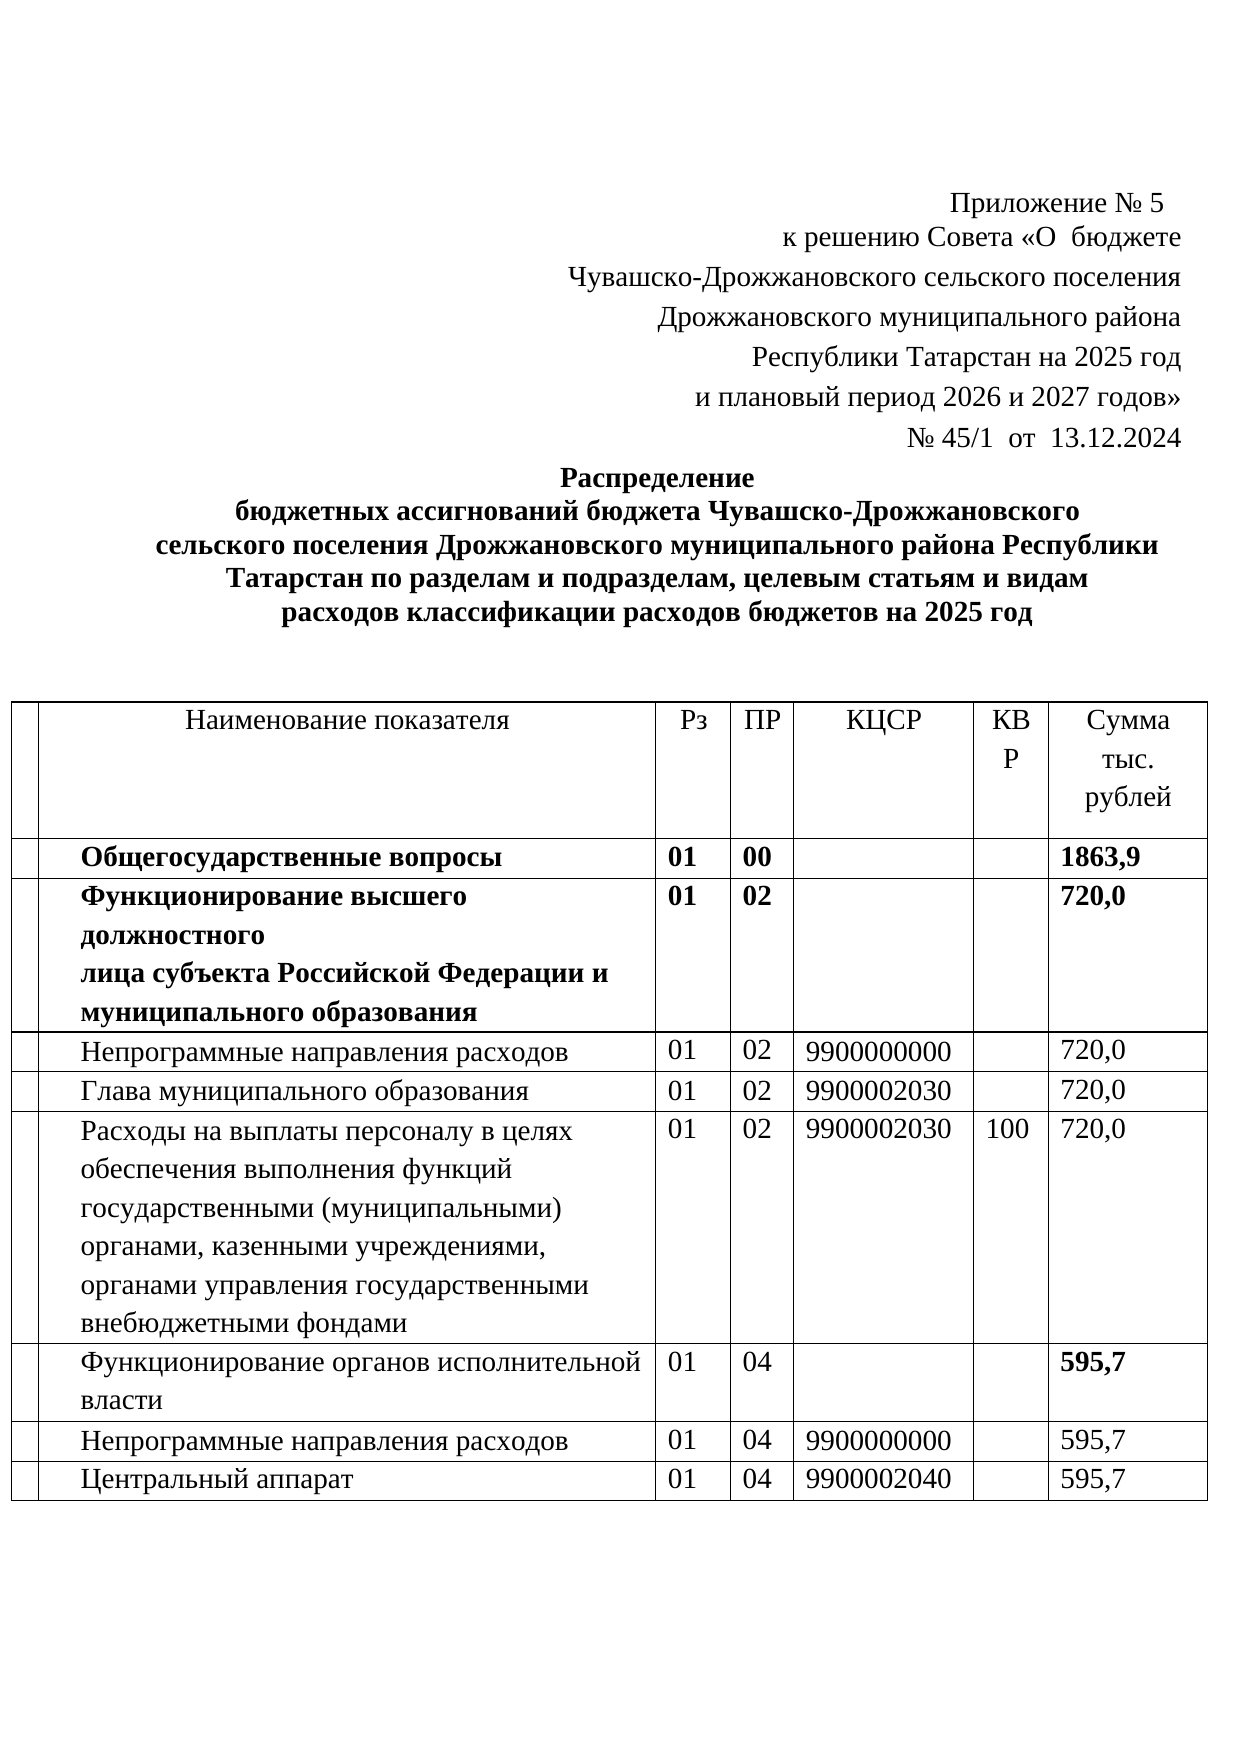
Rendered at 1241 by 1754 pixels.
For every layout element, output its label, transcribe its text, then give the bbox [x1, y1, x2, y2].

table_cell Расходы на выплаты персоналу в целях обеспечения выполнения функций государственными (муниципальными) органами, казенными учреждениями, органами управления государственными внебюджетными фондами [39, 1112, 655, 1343]
table_cell 595,7 [1049, 1422, 1207, 1461]
table_cell [974, 1462, 1048, 1500]
table_header КЦСР [794, 703, 973, 838]
table_cell 01 [656, 879, 730, 1031]
table_cell [12, 1033, 38, 1071]
table_cell [974, 1422, 1048, 1461]
table_cell 595,7 [1049, 1344, 1207, 1421]
table_cell 01 [656, 1462, 730, 1500]
table_header Рз [656, 703, 730, 838]
table_header [12, 703, 38, 838]
text Распределение [133, 460, 1181, 493]
table_header Наименование показателя [39, 703, 655, 838]
table_cell 00 [731, 839, 793, 877]
text Дрожжановского муниципального района [133, 299, 1181, 333]
table_header ПР [731, 703, 793, 838]
table_cell [12, 1462, 38, 1500]
table_cell 04 [731, 1344, 793, 1421]
text сельского поселения Дрожжановского муниципального района Республики Татарстан по разделам и подразделам, целевым статьям и видам [133, 527, 1181, 594]
table_cell [12, 1422, 38, 1461]
table_cell 01 [656, 1112, 730, 1343]
table_cell [12, 1344, 38, 1421]
table_cell 01 [656, 839, 730, 877]
table_cell Глава муниципального образования [39, 1072, 655, 1111]
table_cell 01 [656, 1344, 730, 1421]
table_cell 04 [731, 1462, 793, 1500]
table_cell 9900002040 [794, 1462, 973, 1500]
table_cell 9900000000 [794, 1422, 973, 1461]
table_cell [12, 839, 38, 877]
table_cell [794, 839, 973, 877]
table_cell 02 [731, 1112, 793, 1343]
table_cell [974, 839, 1048, 877]
text бюджетных ассигнований бюджета Чувашско-Дрожжановского [133, 493, 1181, 527]
table_cell 100 [974, 1112, 1048, 1343]
table_cell 02 [731, 1072, 793, 1111]
table_cell 1863,9 [1049, 839, 1207, 877]
table_cell 720,0 [1049, 1072, 1207, 1111]
table_cell [974, 879, 1048, 1031]
table_cell [794, 879, 973, 1031]
text к решению Совета «О бюджете [133, 219, 1181, 252]
text № 45/1 от 13.12.2024 [649, 420, 1181, 453]
table_cell Непрограммные направления расходов [39, 1422, 655, 1461]
text расходов классификации расходов бюджетов на 2025 год [133, 594, 1181, 628]
text Республики Татарстан на 2025 год [133, 339, 1181, 373]
table_cell 01 [656, 1033, 730, 1071]
table_cell [974, 1033, 1048, 1071]
table_cell 01 [656, 1072, 730, 1111]
table_cell Центральный аппарат [39, 1462, 655, 1500]
text Чувашско-Дрожжановского сельского поселения [133, 259, 1181, 292]
table_cell 720,0 [1049, 1112, 1207, 1343]
table_cell 9900002030 [794, 1112, 973, 1343]
table_cell 9900002030 [794, 1072, 973, 1111]
table_cell Функционирование органов исполнительной власти [39, 1344, 655, 1421]
table_cell Непрограммные направления расходов [39, 1033, 655, 1071]
table_cell 9900000000 [794, 1033, 973, 1071]
table_cell 720,0 [1049, 879, 1207, 1031]
table_cell [12, 1112, 38, 1343]
text и плановый период 2026 и 2027 годов» [133, 379, 1181, 413]
table_cell 02 [731, 1033, 793, 1071]
table_cell [974, 1344, 1048, 1421]
table_cell Функционирование высшего должностного лица субъекта Российской Федерации и муниципального образования [39, 879, 655, 1031]
table_cell 01 [656, 1422, 730, 1461]
table_cell 04 [731, 1422, 793, 1461]
table_cell 595,7 [1049, 1462, 1207, 1500]
table_cell [12, 1072, 38, 1111]
text Приложение № 5 [133, 185, 1167, 219]
table_cell 720,0 [1049, 1033, 1207, 1071]
table_header Сумма тыс. рублей [1049, 703, 1207, 838]
table_header КВР [974, 703, 1048, 838]
table_cell [974, 1072, 1048, 1111]
table_cell Общегосударственные вопросы [39, 839, 655, 877]
table_cell 02 [731, 879, 793, 1031]
table_cell [12, 879, 38, 1031]
table_cell [794, 1344, 973, 1421]
